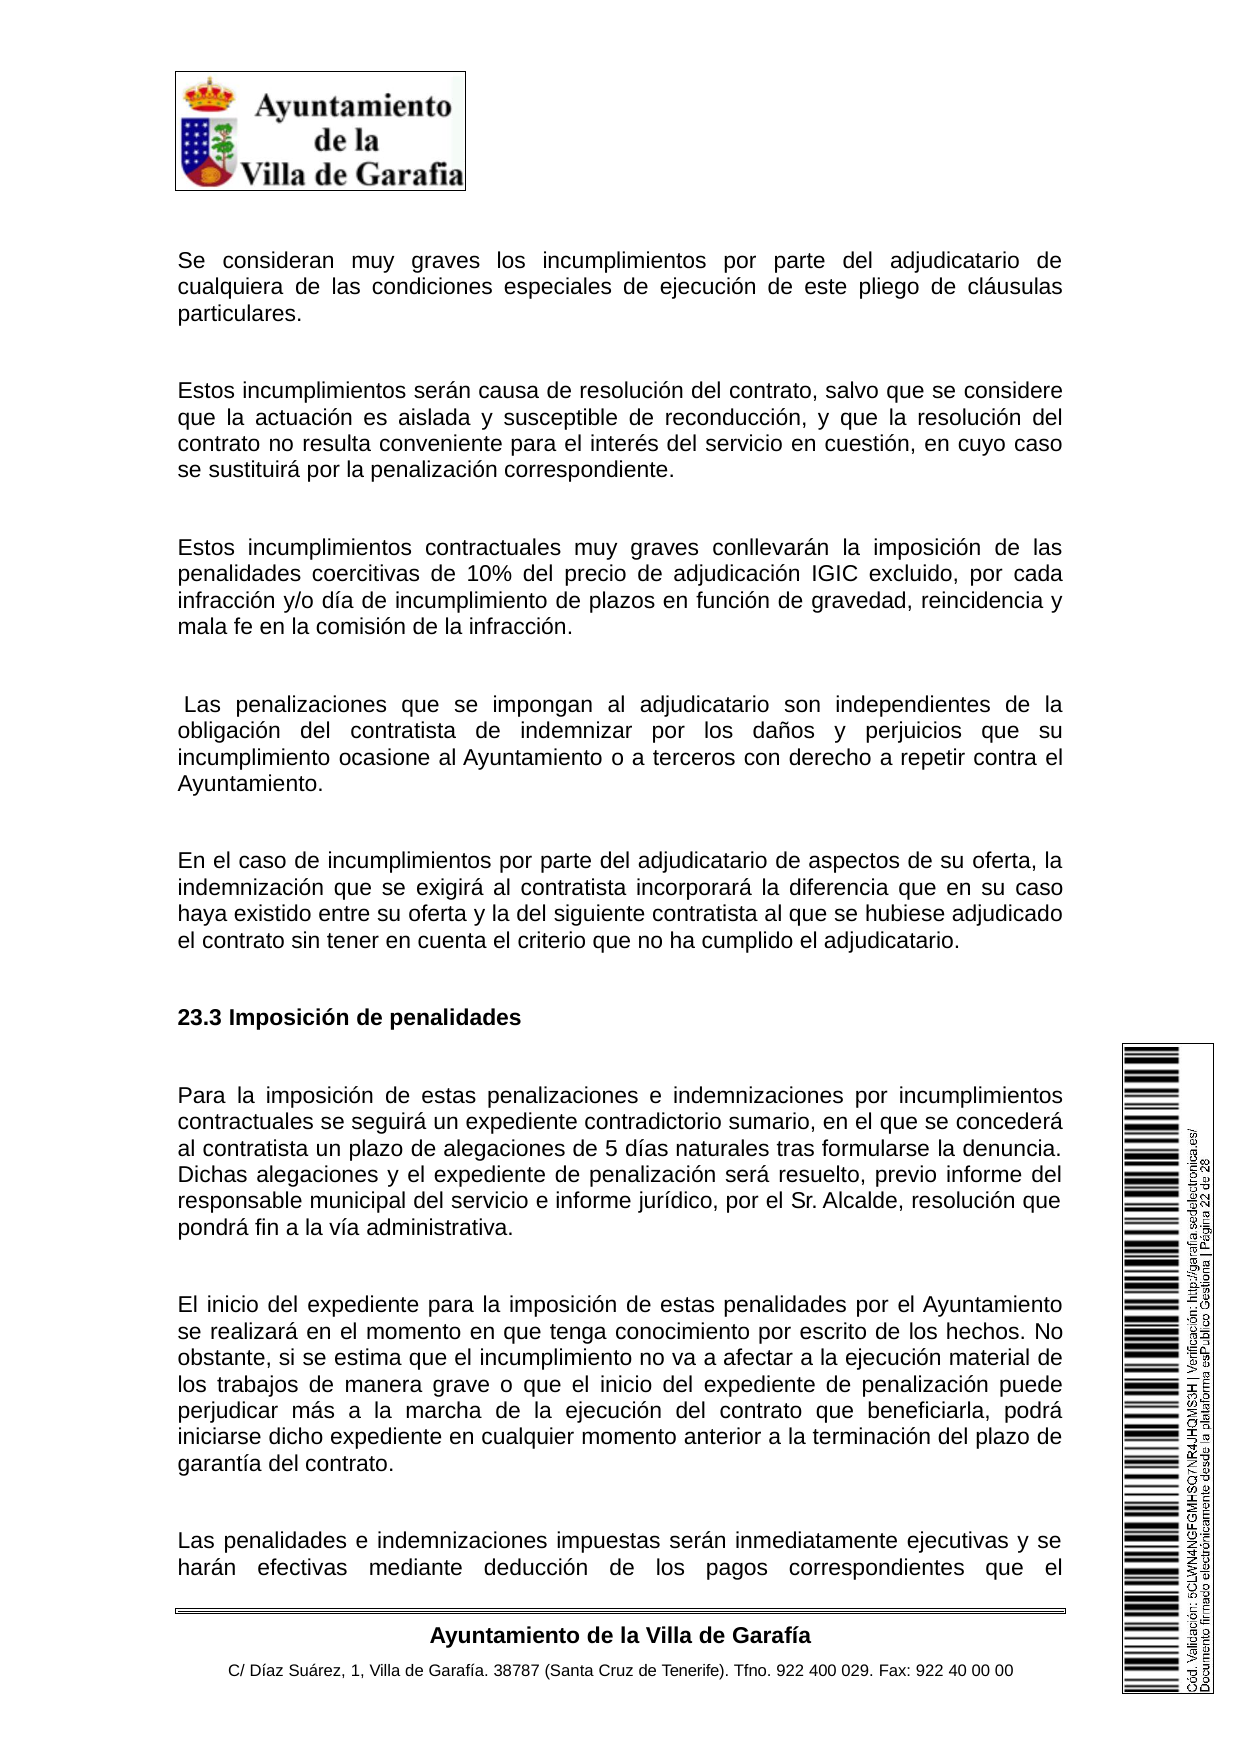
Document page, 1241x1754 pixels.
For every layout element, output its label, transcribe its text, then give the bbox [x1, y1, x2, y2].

text se realizará en el momento en que tenga conocimiento por escrito de los hechos. No [177, 1319, 1087, 1344]
text Ayuntamiento de la Villa de Garafía [429, 1623, 836, 1648]
text haya existido entre su oferta y la del siguiente contratista al que se hubiese adjudicado [177, 901, 1087, 927]
text Dichas alegaciones y el expediente de penalización será resuelto, previo informe del [177, 1162, 1088, 1188]
text infracción y/o día de incumplimiento de plazos en función de gravedad, reincidencia y [177, 588, 1087, 613]
text El inicio del expediente para la imposición de estas penalidades por el Ayuntamiento [177, 1292, 1087, 1318]
text Estos incumplimientos contractuales muy graves conllevarán la imposición de las [177, 535, 1087, 561]
picture [176, 1609, 1065, 1613]
text Las penalizaciones que se impongan al adjudicatario son independientes de la [184, 692, 1087, 717]
text al contratista un plazo de alegaciones de 5 días naturales tras formularse la denuncia. [177, 1136, 1088, 1161]
text perjudicar más a la marcha de la ejecución del contrato que beneficiarla, podrá [177, 1398, 1087, 1423]
text pondrá fin a la vía administrativa. [177, 1215, 1088, 1240]
text En el caso de incumplimientos por parte del adjudicatario de aspectos de su oferta, la [177, 848, 1087, 874]
text mala fe en la comisión de la infracción. [177, 614, 1087, 640]
text responsable municipal del servicio e informe jurídico, por el Sr. Alcalde, resolución que [177, 1188, 1088, 1214]
text Las penalidades e indemnizaciones impuestas serán inmediatamente ejecutivas y se [177, 1528, 1087, 1554]
text los trabajos de manera grave o que el inicio del expediente de penalización puede [177, 1372, 1087, 1397]
text penalidades coercitivas de 10% del precio de adjudicación IGIC excluido, por cada [177, 561, 1087, 587]
text que la actuación es aislada y susceptible de reconducción, y que la resolución del [177, 404, 1087, 430]
text obligación del contratista de indemnizar por los daños y perjuicios que su [177, 718, 1087, 744]
text contractuales se seguirá un expediente contradictorio sumario, en el que se concederá [177, 1109, 1088, 1135]
text Ayuntamiento. [177, 771, 1087, 796]
text el contrato sin tener en cuenta el criterio que no ha cumplido el adjudicatario. [177, 928, 1087, 953]
text 23.3 Imposición de penalidades [177, 1005, 546, 1031]
text se sustituirá por la penalización correspondiente. [177, 457, 1087, 483]
text garantía del contrato. [177, 1451, 1087, 1476]
picture [176, 72, 465, 190]
text C/ Díaz Suárez, 1, Villa de Garafía. 38787 (Santa Cruz de Tenerife). Tfno. 922 400 029. Fax: 922 40 00 00 [228, 1662, 1037, 1680]
text Estos incumplimientos serán causa de resolución del contrato, salvo que se considere [177, 378, 1087, 404]
text incumplimiento ocasione al Ayuntamiento o a terceros con derecho a repetir contra el [177, 744, 1087, 770]
text contrato no resulta conveniente para el interés del servicio en cuestión, en cuyo caso [177, 431, 1087, 457]
picture [1123, 1044, 1213, 1693]
text iniciarse dicho expediente en cualquier momento anterior a la terminación del plazo de [177, 1424, 1087, 1450]
text indemnización que se exigirá al contratista incorporará la diferencia que en su caso [177, 875, 1087, 901]
text cualquiera de las condiciones especiales de ejecución de este pliego de cláusulas [177, 274, 1088, 300]
text harán efectivas mediante deducción de los pagos correspondientes que el [177, 1555, 1087, 1580]
text obstante, si se estima que el incumplimiento no va a afectar a la ejecución material de [177, 1345, 1087, 1371]
text Se consideran muy graves los incumplimientos por parte del adjudicatario de [177, 248, 1088, 273]
text Para la imposición de estas penalizaciones e indemnizaciones por incumplimientos [177, 1083, 1088, 1109]
text particulares. [177, 301, 1088, 326]
